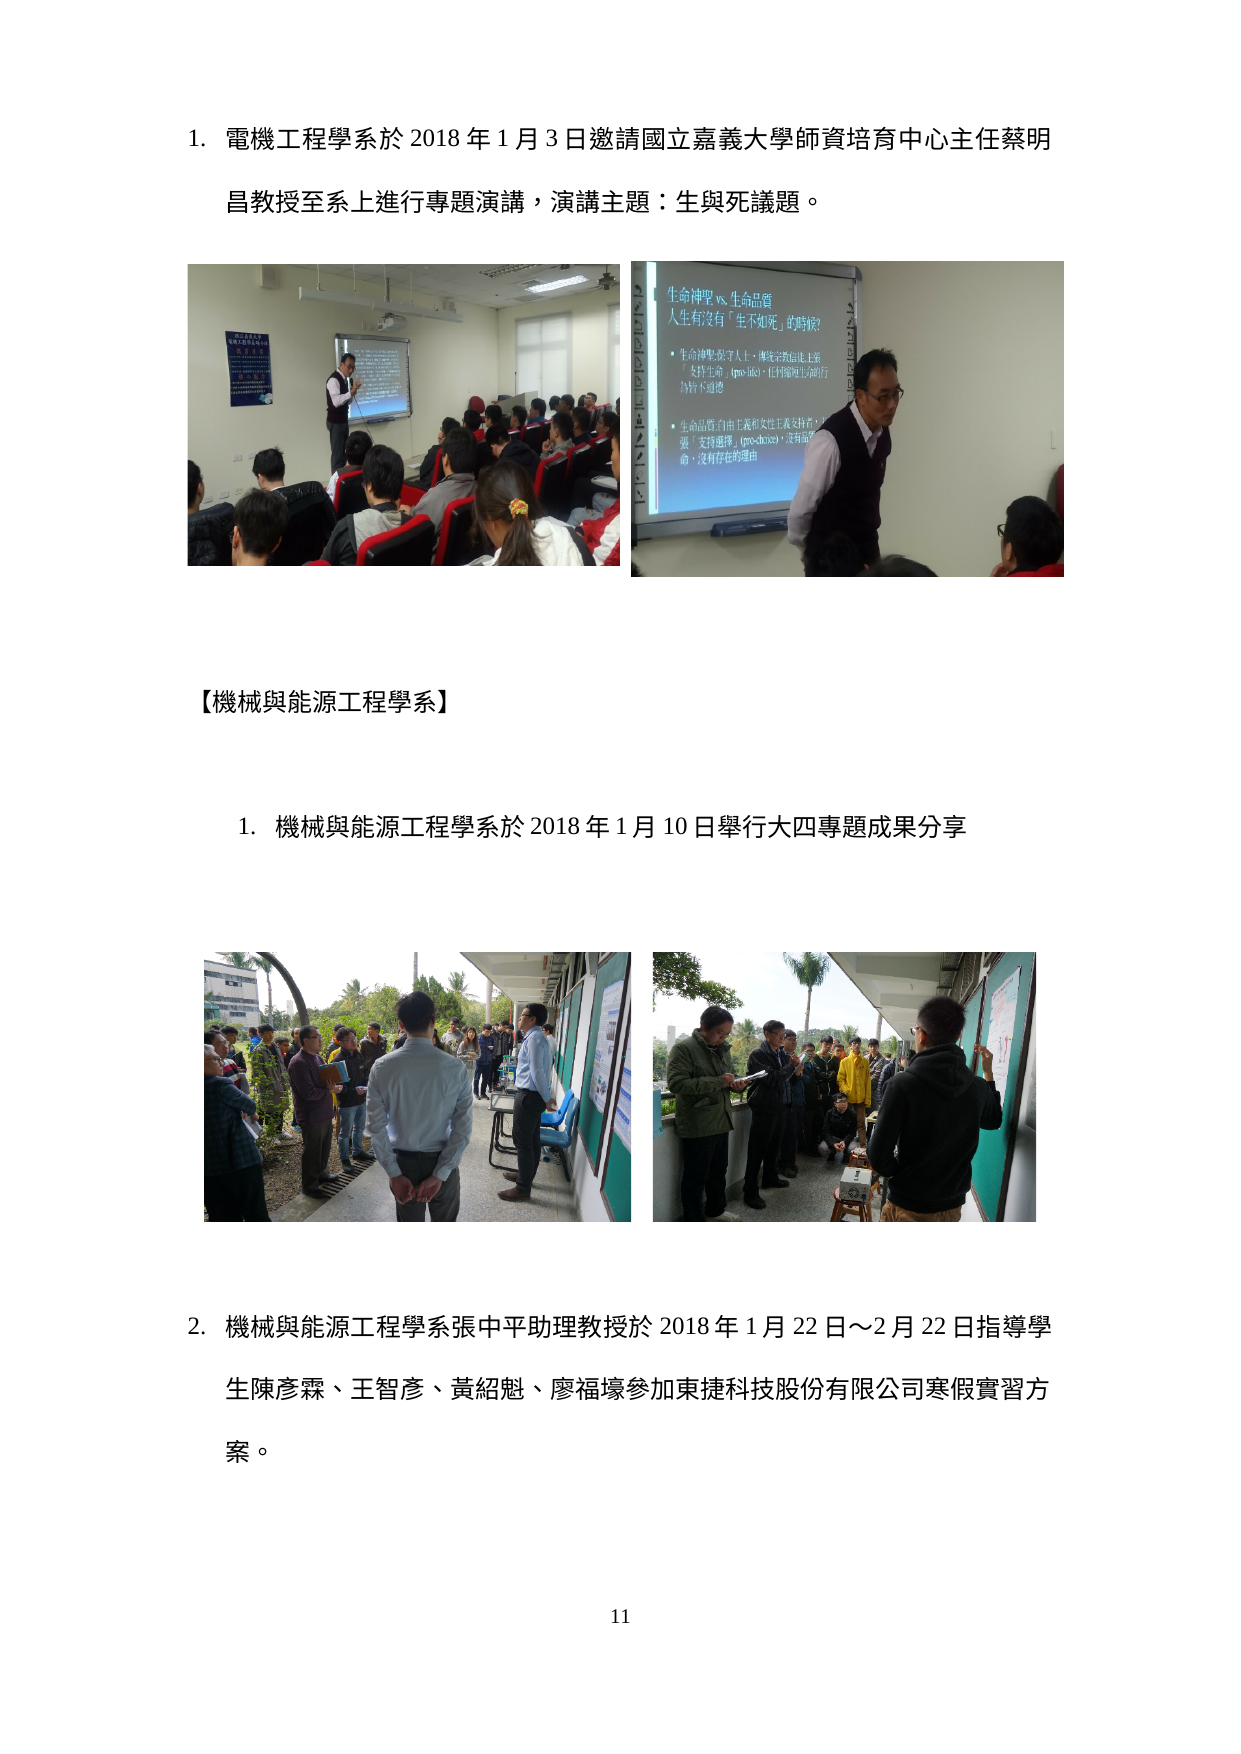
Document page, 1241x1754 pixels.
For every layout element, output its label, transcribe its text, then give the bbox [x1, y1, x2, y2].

table_header [176, 221, 620, 596]
table_header [620, 221, 1064, 596]
text 【機械與能源工程學系】 [187, 659, 1053, 721]
text 1. 電機工程學系於2018年1月3日邀請國立嘉義大學師資培育中心主任蔡明昌教授至系上進行專題演講，演講主題：生與死議題。 [187, 96, 1053, 221]
list 機械與能源工程學系於2018年1月10日舉行大四專題成果分享 [237, 784, 1053, 846]
text 2. 機械與能源工程學系張中平助理教授於2018年1月22日～2月22日指導學生陳彥霖、王智彥、黃紹魁、廖福壕參加東捷科技股份有限公司寒假實習方案。 [187, 1284, 1053, 1471]
